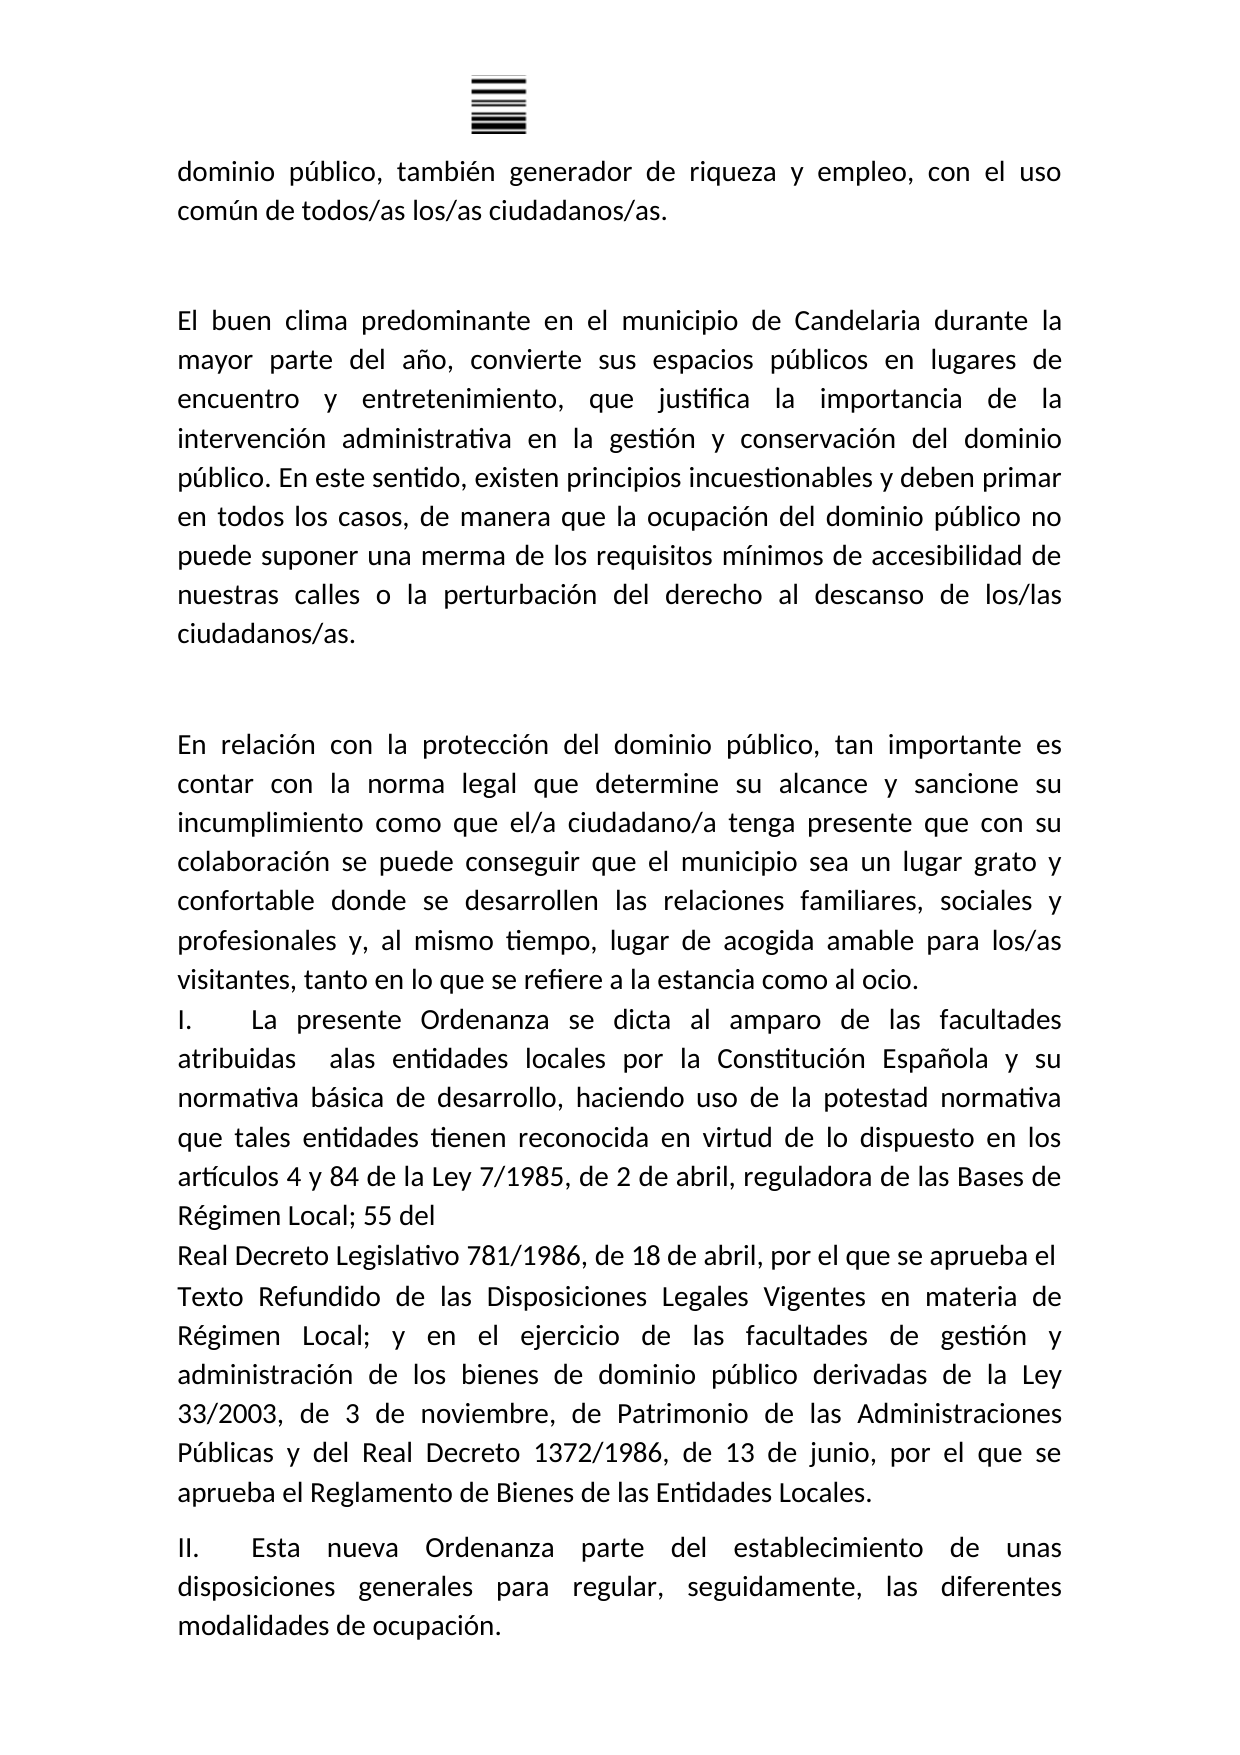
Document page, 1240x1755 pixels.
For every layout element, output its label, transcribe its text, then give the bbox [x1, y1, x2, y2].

list La presente Ordenanza se dicta al amparo de las facultades atribuidas alas entidades locales por la Constitución Española y su normativa básica de desarrollo, haciendo uso de la potestad normativa que tales entidades tienen reconocida en virtud de lo dispuesto en los artículos 4 y 84 de la Ley 7/1985, de 2 de abril, reguladora de las Bases de Régimen Local; 55 del [177, 1001, 1063, 1233]
text Real Decreto Legislativo 781/1986, de 18 de abril, por el que se aprueba el [177, 1237, 1063, 1273]
text Texto Refundido de las Disposiciones Legales Vigentes en materia de Régimen Local; y en el ejercicio de las facultades de gestión y administración de los bienes de dominio público derivadas de la Ley 33/2003, de 3 de noviembre, de Patrimonio de las Administraciones Públicas y del Real Decreto 1372/1986, de 13 de junio, por el que se aprueba el Reglamento de Bienes de las Entidades Locales. [177, 1278, 1063, 1509]
text El buen clima predominante en el municipio de Candelaria durante la mayor parte del año, convierte sus espacios públicos en lugares de encuentro y entretenimiento, que justifica la importancia de la intervención administrativa en la gestión y conservación del dominio público. En este sentido, existen principios incuestionables y deben primar en todos los casos, de manera que la ocupación del dominio público no puede suponer una merma de los requisitos mínimos de accesibilidad de nuestras calles o la perturbación del derecho al descanso de los/las ciudadanos/as. [177, 302, 1063, 651]
text En relación con la protección del dominio público, tan importante es contar con la norma legal que determine su alcance y sancione su incumplimiento como que el/a ciudadano/a tenga presente que con su colaboración se puede conseguir que el municipio sea un lugar grato y confortable donde se desarrollen las relaciones familiares, sociales y profesionales y, al mismo tiempo, lugar de acogida amable para los/as visitantes, tanto en lo que se refiere a la estancia como al ocio. [177, 726, 1063, 996]
text dominio público, también generador de riqueza y empleo, con el uso común de todos/as los/as ciudadanos/as. [177, 153, 1063, 228]
list Esta nueva Ordenanza parte del establecimiento de unas disposiciones generales para regular, seguidamente, las diferentes modalidades de ocupación. [177, 1529, 1063, 1643]
